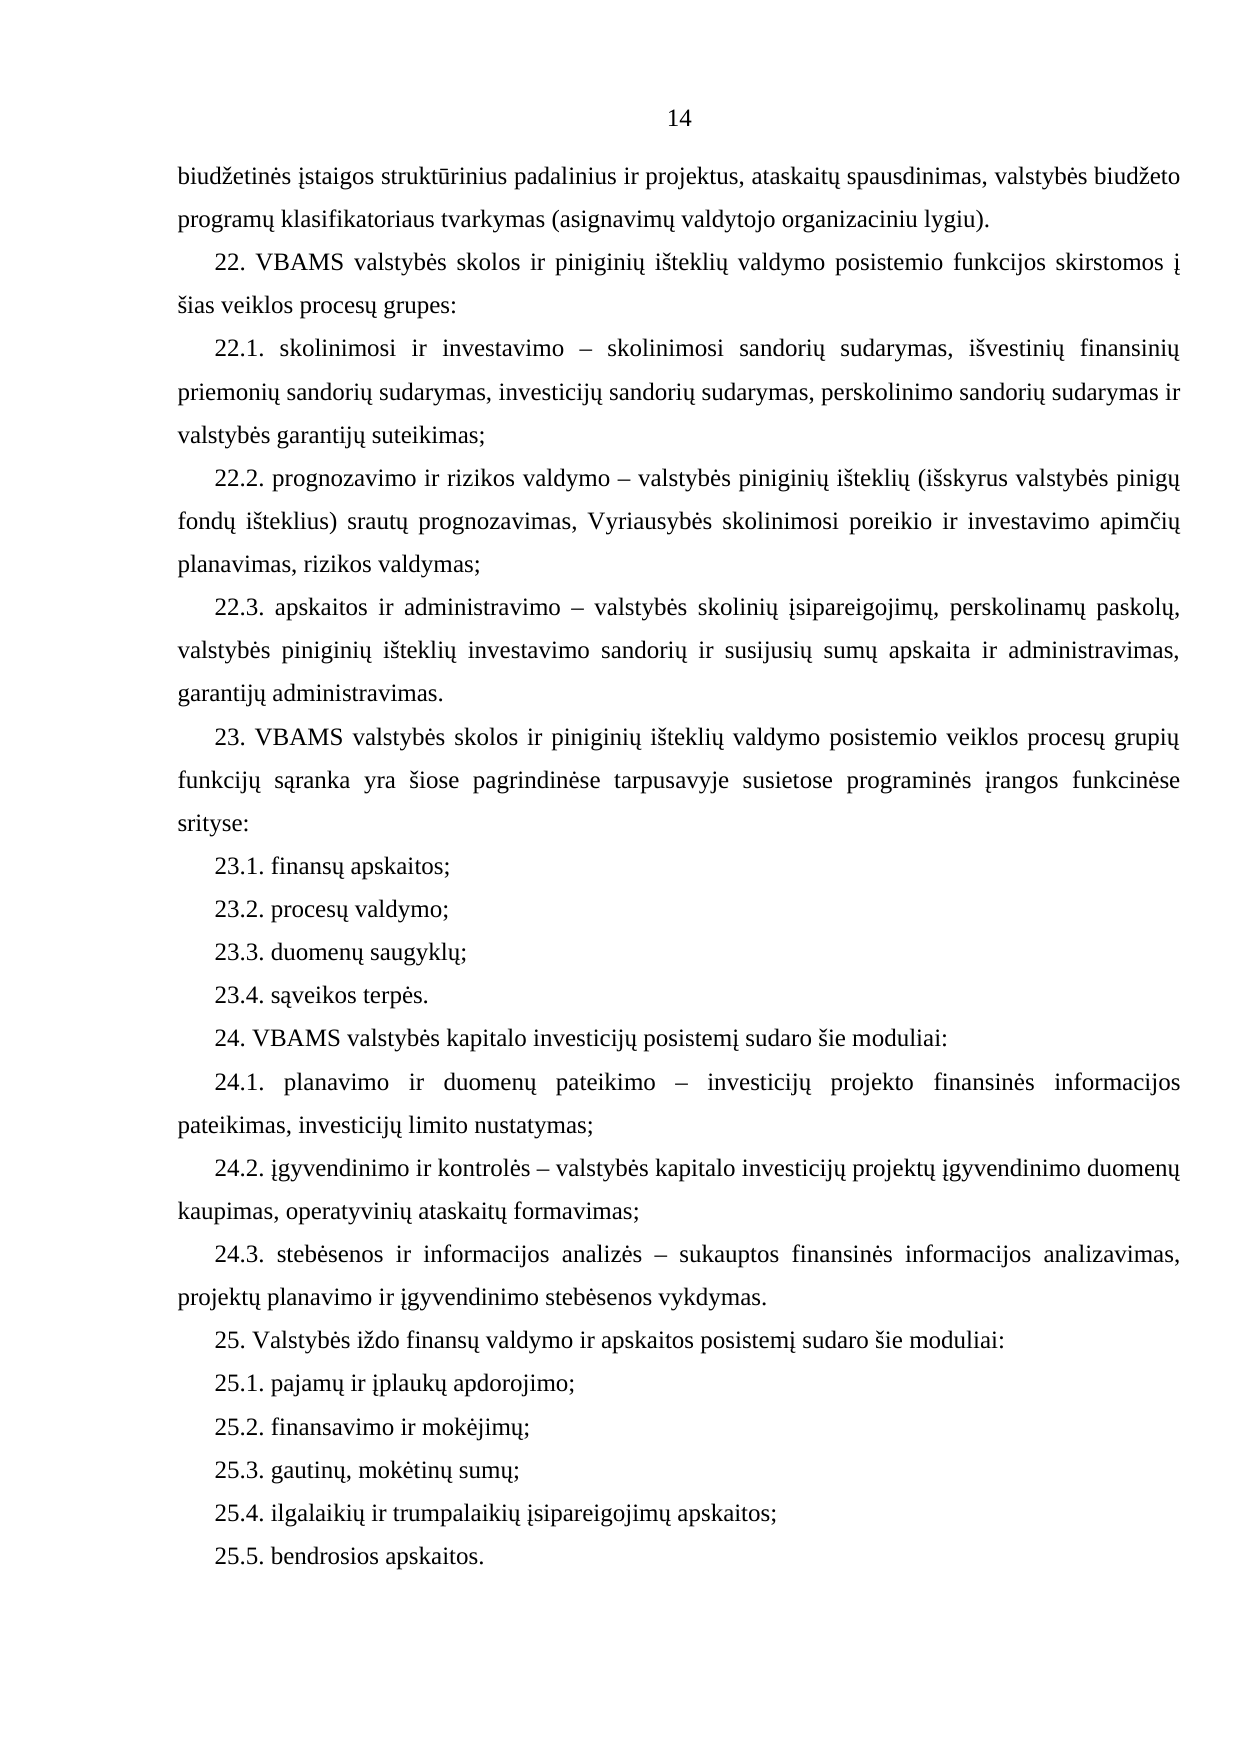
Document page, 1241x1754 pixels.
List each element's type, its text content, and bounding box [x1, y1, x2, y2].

text 25.3. gautinų, mokėtinų sumų; [177, 1455, 1181, 1483]
text 24.1. planavimo ir duomenų pateikimo – investicijų projekto finansinės informacijos pateikimas, investicijų limito nustatymas; [177, 1067, 1181, 1138]
text 25. Valstybės iždo finansų valdymo ir apskaitos posistemį sudaro šie moduliai: [177, 1325, 1181, 1354]
text 25.5. bendrosios apskaitos. [177, 1541, 1181, 1570]
text 23.4. sąveikos terpės. [177, 980, 1181, 1009]
text 23.1. finansų apskaitos; [177, 851, 1181, 880]
text 24.2. įgyvendinimo ir kontrolės – valstybės kapitalo investicijų projektų įgyvendinimo duomenų kaupimas, operatyvinių ataskaitų formavimas; [177, 1153, 1181, 1225]
text 22.3. apskaitos ir administravimo – valstybės skolinių įsipareigojimų, perskolinamų paskolų, valstybės piniginių išteklių investavimo sandorių ir susijusių sumų apskaita ir administravimas, garantijų administravimas. [177, 592, 1181, 707]
text 24. VBAMS valstybės kapitalo investicijų posistemį sudaro šie moduliai: [177, 1023, 1181, 1052]
text 23. VBAMS valstybės skolos ir piniginių išteklių valdymo posistemio veiklos procesų grupių funkcijų sąranka yra šiose pagrindinėse tarpusavyje susietose programinės įrangos funkcinėse srityse: [177, 722, 1181, 837]
text 25.2. finansavimo ir mokėjimų; [177, 1412, 1181, 1440]
text 23.2. procesų valdymo; [177, 894, 1181, 923]
text 22.2. prognozavimo ir rizikos valdymo – valstybės piniginių išteklių (išskyrus valstybės pinigų fondų išteklius) srautų prognozavimas, Vyriausybės skolinimosi poreikio ir investavimo apimčių planavimas, rizikos valdymas; [177, 463, 1181, 578]
text 24.3. stebėsenos ir informacijos analizės – sukauptos finansinės informacijos analizavimas, projektų planavimo ir įgyvendinimo stebėsenos vykdymas. [177, 1239, 1181, 1311]
text biudžetinės įstaigos struktūrinius padalinius ir projektus, ataskaitų spausdinimas, valstybės biudžeto programų klasifikatoriaus tvarkymas (asignavimų valdytojo organizaciniu lygiu). [177, 161, 1181, 233]
text 25.1. pajamų ir įplaukų apdorojimo; [177, 1368, 1181, 1397]
text 22.1. skolinimosi ir investavimo – skolinimosi sandorių sudarymas, išvestinių finansinių priemonių sandorių sudarymas, investicijų sandorių sudarymas, perskolinimo sandorių sudarymas ir valstybės garantijų suteikimas; [177, 333, 1181, 448]
text 22. VBAMS valstybės skolos ir piniginių išteklių valdymo posistemio funkcijos skirstomos į šias veiklos procesų grupes: [177, 247, 1181, 319]
text 23.3. duomenų saugyklų; [177, 937, 1181, 966]
text 25.4. ilgalaikių ir trumpalaikių įsipareigojimų apskaitos; [177, 1498, 1181, 1527]
